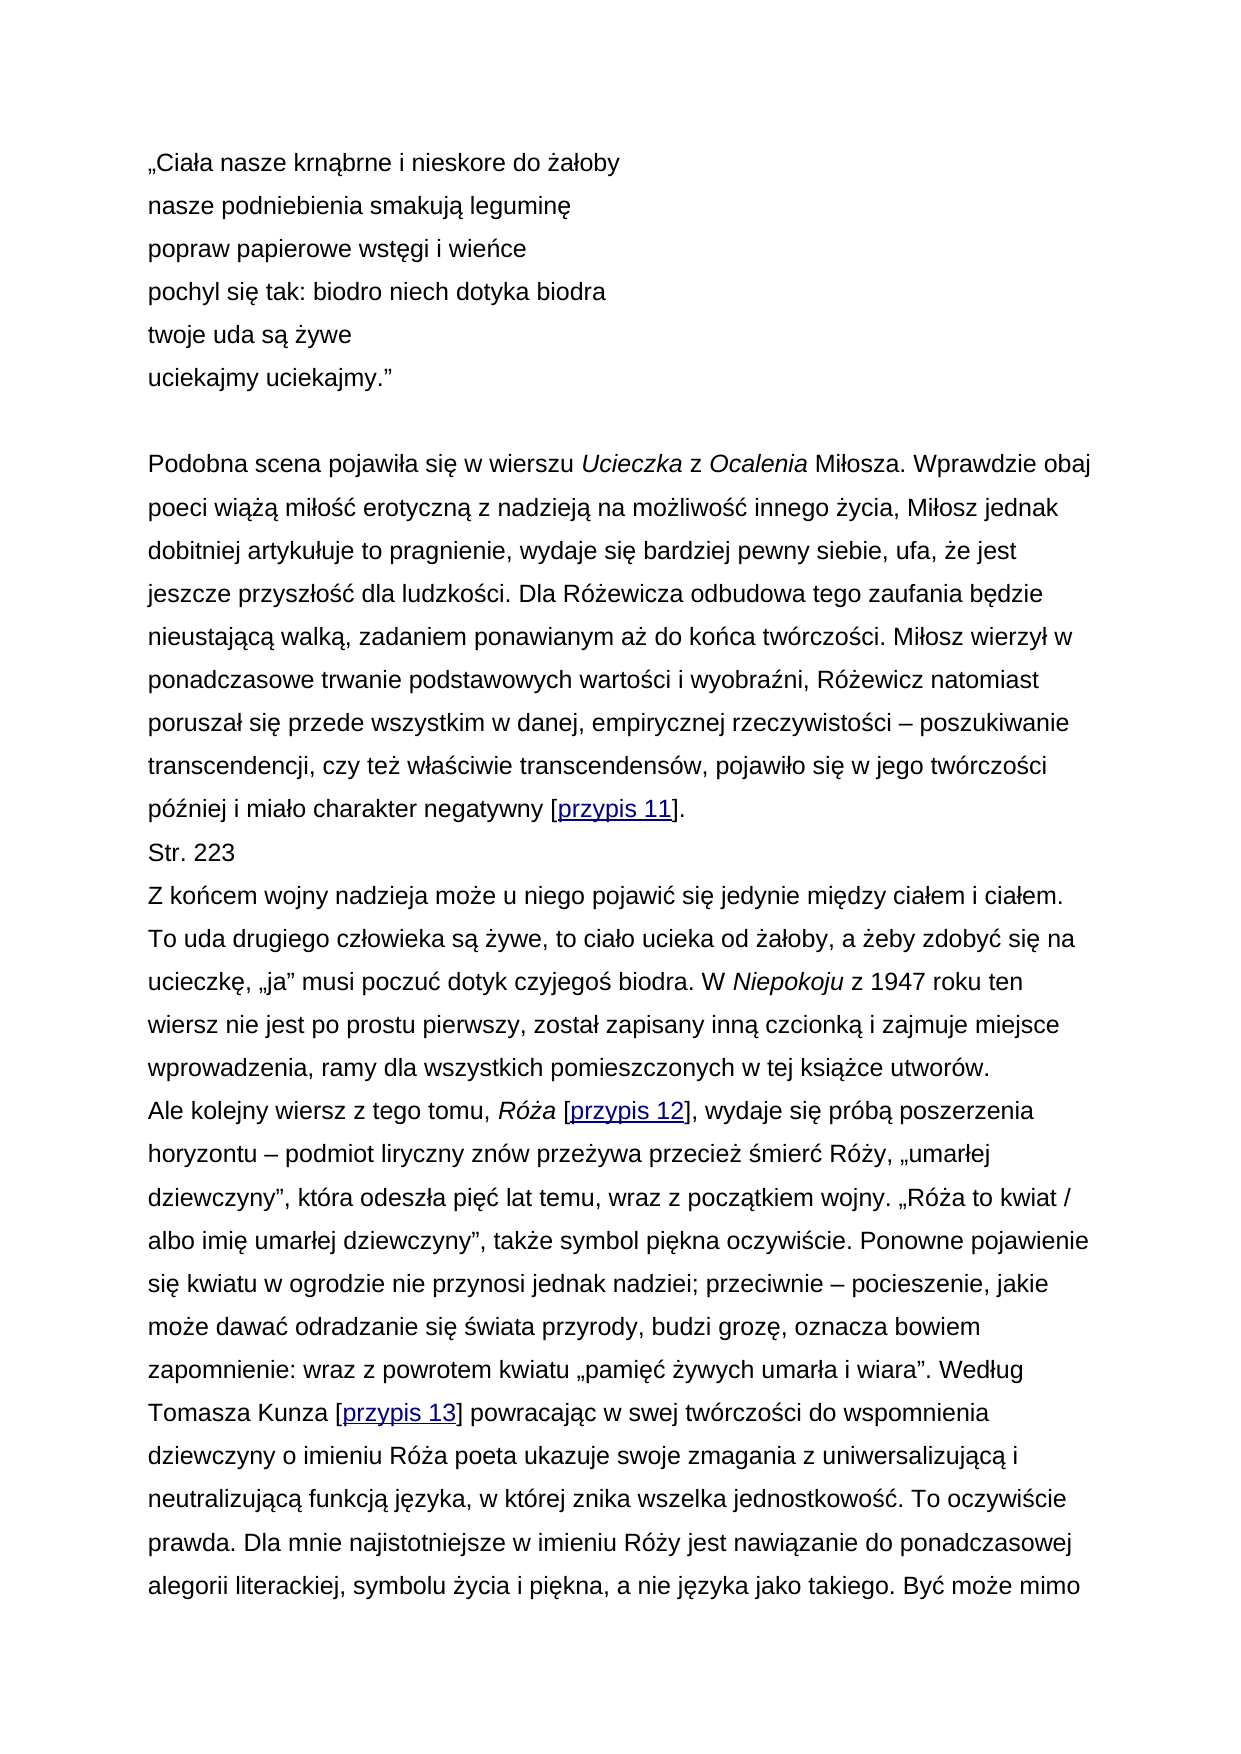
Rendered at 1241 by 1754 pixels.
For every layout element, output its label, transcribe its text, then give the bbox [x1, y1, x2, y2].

text Ale kolejny wiersz z tego tomu, Róża [przypis 12], wydaje się próbą poszerzenia horyzontu – podmiot liryczny znów przeżywa przecież śmierć Róży, „umarłej dziewczyny”, która odeszła pięć lat temu, wraz z początkiem wojny. „Róża to kwiat / albo imię umarłej dziewczyny”, także symbol piękna oczywiście. Ponowne pojawienie się kwiatu w ogrodzie nie przynosi jednak nadziei; przeciwnie – pocieszenie, jakie może dawać odradzanie się świata przyrody, budzi grozę, oznacza bowiem zapomnienie: wraz z powrotem kwiatu „pamięć żywych umarła i wiara”. Według Tomasza Kunza [przypis 13] powracając w swej twórczości do wspomnienia dziewczyny o imieniu Róża poeta ukazuje swoje zmagania z uniwersalizującą i neutralizującą funkcją języka, w której znika wszelka jednostkowość. To oczywiście prawda. Dla mnie najistotniejsze w imieniu Róży jest nawiązanie do ponadczasowej alegorii literackiej, symbolu życia i piękna, a nie języka jako takiego. Być może mimo [148, 1096, 1093, 1599]
text uciekajmy uciekajmy.” [148, 363, 1093, 392]
text twoje uda są żywe [148, 320, 1093, 349]
text „Ciała nasze krnąbrne i nieskore do żałoby [148, 148, 1093, 176]
text popraw papierowe wstęgi i wieńce [148, 234, 1093, 263]
text nasze podniebienia smakują leguminę [148, 191, 1093, 219]
text Podobna scena pojawiła się w wierszu Ucieczka z Ocalenia Miłosza. Wprawdzie obaj poeci wiążą miłość erotyczną z nadzieją na możliwość innego życia, Miłosz jednak dobitniej artykułuje to pragnienie, wydaje się bardziej pewny siebie, ufa, że jest jeszcze przyszłość dla ludzkości. Dla Różewicza odbudowa tego zaufania będzie nieustającą walką, zadaniem ponawianym aż do końca twórczości. Miłosz wierzył w ponadczasowe trwanie podstawowych wartości i wyobraźni, Różewicz natomiast poruszał się przede wszystkim w danej, empirycznej rzeczywistości – poszukiwanie transcendencji, czy też właściwie transcendensów, pojawiło się w jego twórczości później i miało charakter negatywny [przypis 11]. [148, 449, 1093, 823]
text Z końcem wojny nadzieja może u niego pojawić się jedynie między ciałem i ciałem. To uda drugiego człowieka są żywe, to ciało ucieka od żałoby, a żeby zdobyć się na ucieczkę, „ja” musi poczuć dotyk czyjegoś biodra. W Niepokoju z 1947 roku ten wiersz nie jest po prostu pierwszy, został zapisany inną czcionką i zajmuje miejsce wprowadzenia, ramy dla wszystkich pomieszczonych w tej książce utworów. [148, 881, 1093, 1082]
text Str. 223 [148, 838, 1093, 866]
text pochyl się tak: biodro niech dotyka biodra [148, 277, 1093, 306]
